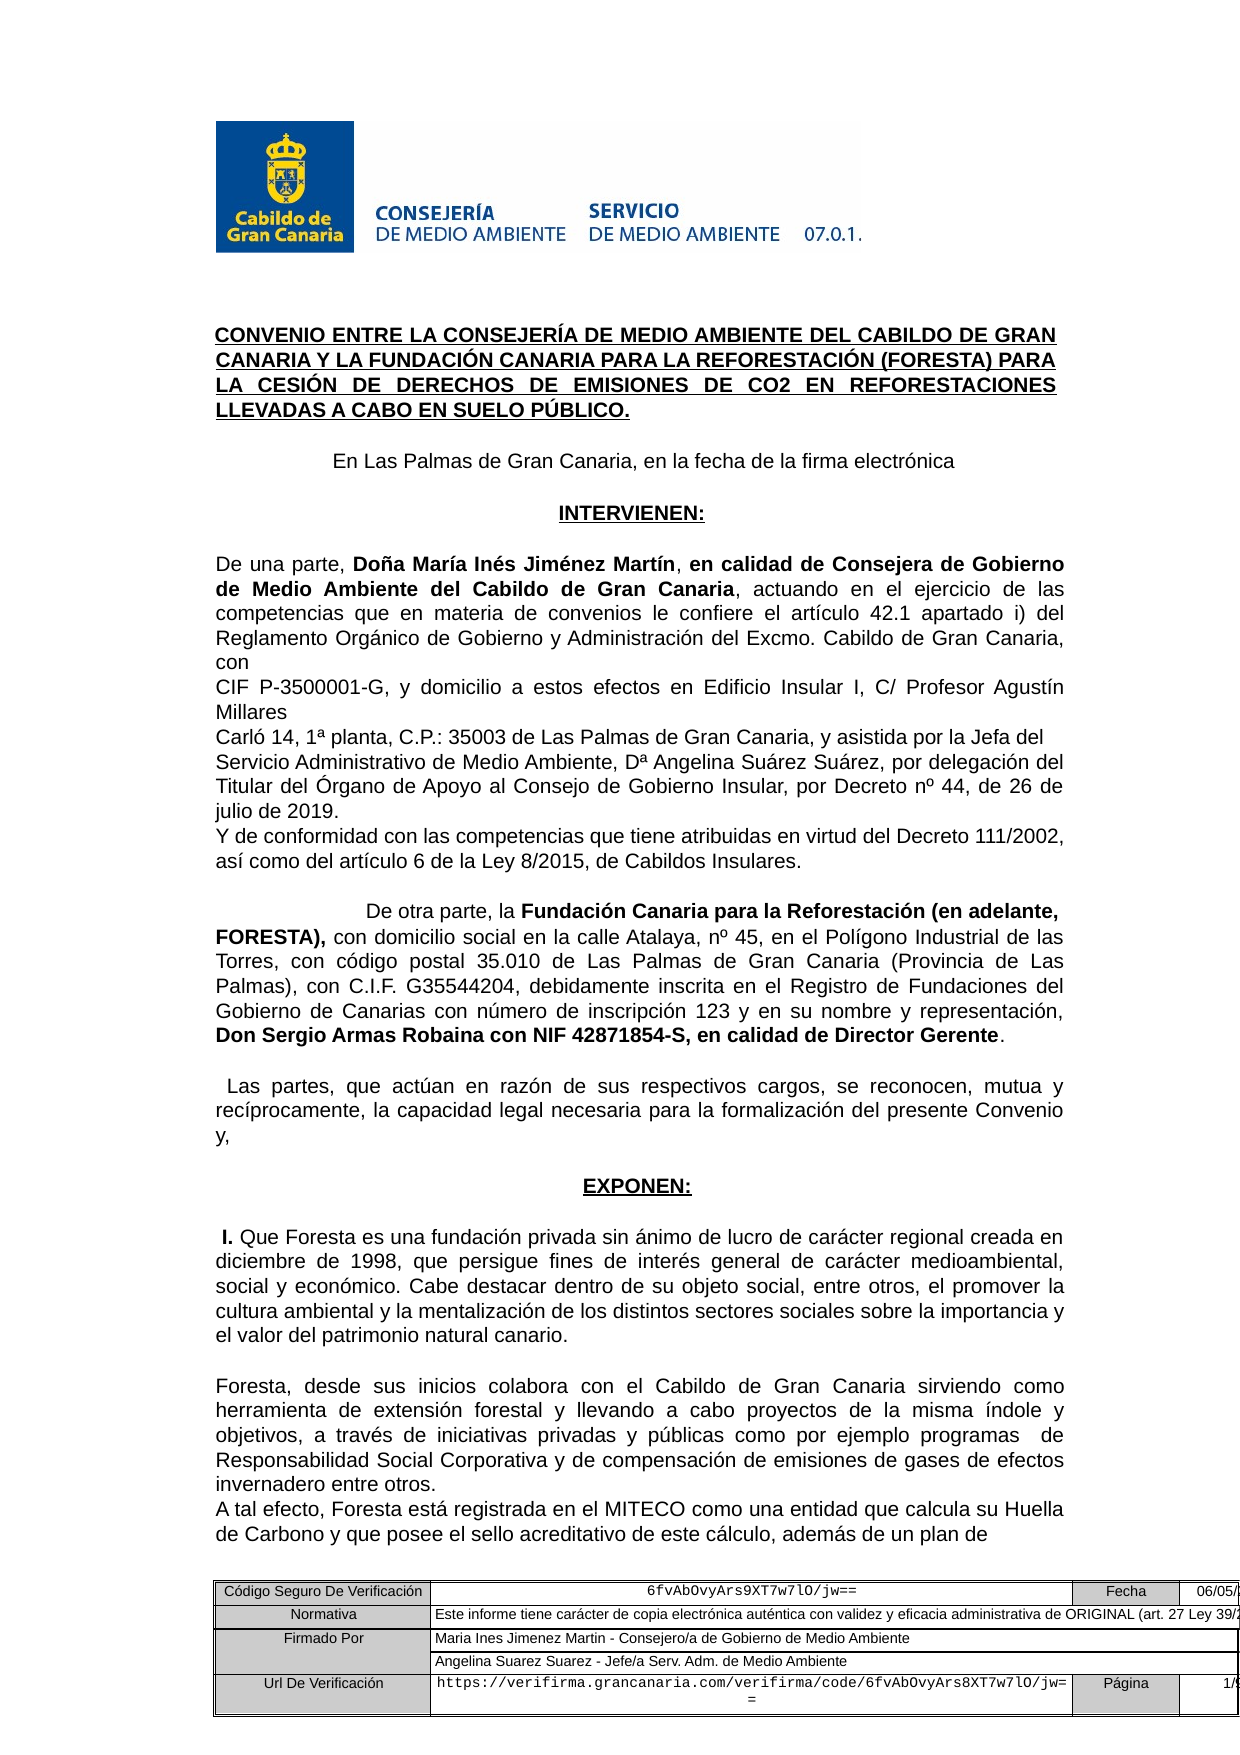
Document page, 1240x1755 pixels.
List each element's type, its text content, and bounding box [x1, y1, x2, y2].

text CANARIA Y LA FUNDACIÓN CANARIA PARA LA REFORESTACIÓN (FORESTA) PARA LA CESIÓN DE DERECHOS DE EMISIONES DE CO2 EN REFORESTACIONES LLEVADAS A CABO EN SUELO PÚBLICO. [214, 345, 1057, 422]
text De otra parte, la Fundación Canaria para la Reforestación (en adelante, [214, 899, 1064, 923]
text De una parte, Doña María Inés Jiménez Martín, en calidad de Consejera de Gobierno de Medio Ambiente del Cabildo de Gran Canaria, actuando en el ejercicio de las competencias que en materia de convenios le confiere el artículo 42.1 apartado i) del Reglamento Orgánico de Gobierno y Administración del Excmo. Cabildo de Gran Canaria, con [215, 552, 1065, 674]
text EXPONEN: [215, 1173, 1065, 1197]
text Carló 14, 1ª planta, C.P.: 35003 de Las Palmas de Gran Canaria, y asistida por la Jefa del [215, 725, 1065, 749]
text Y de conformidad con las competencias que tiene atribuidas en virtud del Decreto 111/2002, así como del artículo 6 de la Ley 8/2015, de Cabildos Insulares. [215, 824, 1065, 872]
text CONVENIO ENTRE LA CONSEJERÍA DE MEDIO AMBIENTE DEL CABILDO DE GRAN [214, 323, 1057, 344]
text Las partes, que actúan en razón de sus respectivos cargos, se reconocen, mutua y recíprocamente, la capacidad legal necesaria para la formalización del presente Convenio y, [215, 1074, 1065, 1147]
text A tal efecto, Foresta está registrada en el MITECO como una entidad que calcula su Huella de Carbono y que posee el sello acreditativo de este cálculo, además de un plan de [215, 1497, 1065, 1546]
text FORESTA), con domicilio social en la calle Atalaya, nº 45, en el Polígono Industrial de las Torres, con código postal 35.010 de Las Palmas de Gran Canaria (Provincia de Las Palmas), con C.I.F. G35544204, debidamente inscrita en el Registro de Fundaciones del Gobierno de Canarias con número de inscripción 123 y en su nombre y representación, Don Sergio Armas Robaina con NIF 42871854-S, en calidad de Director Gerente. [215, 925, 1065, 1047]
text Foresta, desde sus inicios colabora con el Cabildo de Gran Canaria sirviendo como herramienta de extensión forestal y llevando a cabo proyectos de la misma índole y objetivos, a través de iniciativas privadas y públicas como por ejemplo programas de Responsabilidad Social Corporativa y de compensación de emisiones de gases de efectos invernadero entre otros. [215, 1374, 1065, 1496]
text I. Que Foresta es una fundación privada sin ánimo de lucro de carácter regional creada en diciembre de 1998, que persigue fines de interés general de carácter medioambiental, social y económico. Cabe destacar dentro de su objeto social, entre otros, el promover la cultura ambiental y la mentalización de los distintos sectores sociales sobre la importancia y el valor del patrimonio natural canario. [215, 1225, 1065, 1347]
text CIF P-3500001-G, y domicilio a estos efectos en Edificio Insular I, C/ Profesor Agustín Millares [215, 675, 1065, 724]
text INTERVIENEN: [215, 501, 1054, 524]
text En Las Palmas de Gran Canaria, en la fecha de la firma electrónica [228, 449, 1065, 473]
text Servicio Administrativo de Medio Ambiente, Dª Angelina Suárez Suárez, por delegación del Titular del Órgano de Apoyo al Consejo de Gobierno Insular, por Decreto nº 44, de 26 de julio de 2019. [215, 750, 1065, 823]
